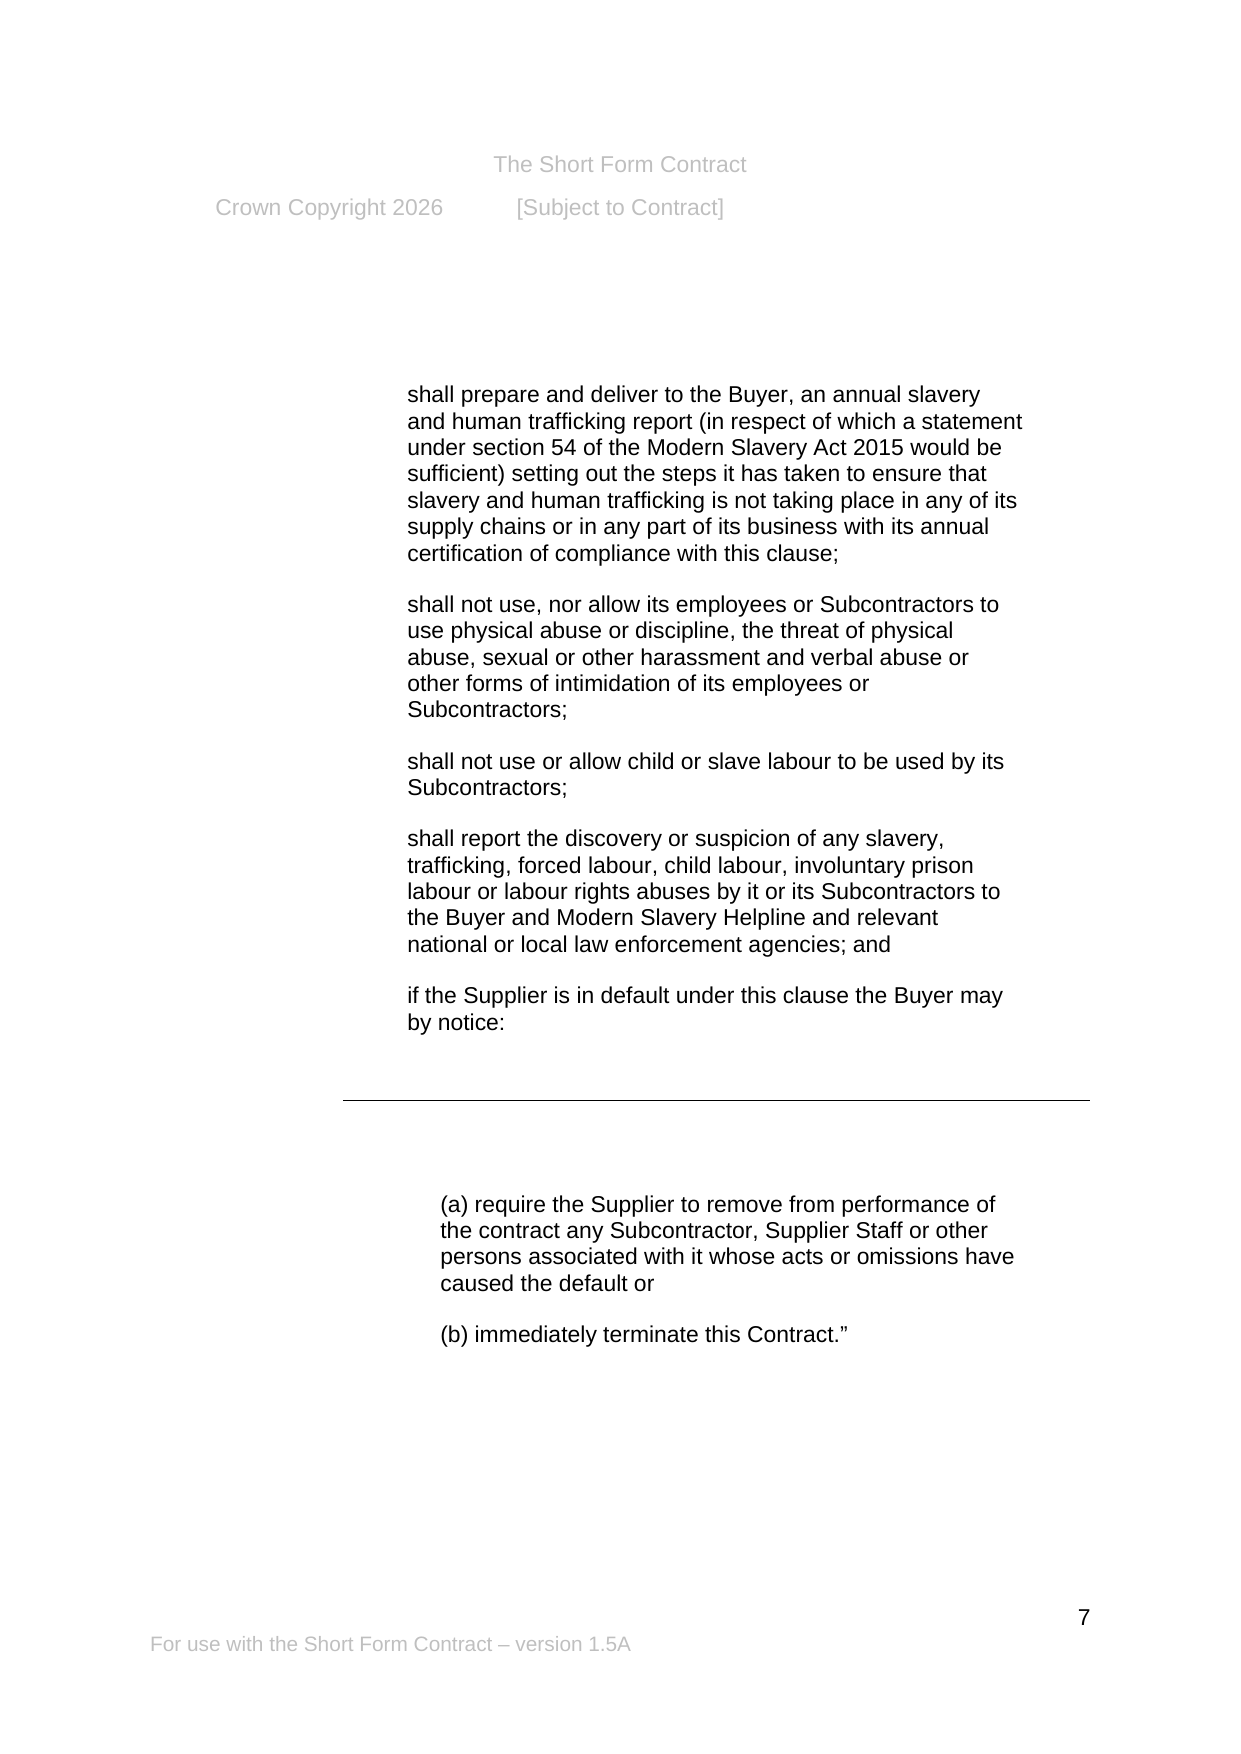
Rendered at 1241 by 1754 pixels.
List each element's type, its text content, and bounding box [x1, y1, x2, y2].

text shall not use, nor allow its employees or Subcontractors to use physical abuse or discipline, the threat of physical abuse, sexual or other harassment and verbal abuse or other forms of intimidation of its employees or Subcontractors; [343, 526, 1089, 682]
text (b) immediately terminate this Contract.” [376, 1256, 1089, 1412]
text shall not use or allow child or slave labour to be used by its Subcontractors; [343, 682, 1089, 760]
text if the Supplier is in default under this clause the Buyer may by notice: [343, 917, 1089, 1099]
text shall prepare and deliver to the Buyer, an annual slavery and human trafficking report (in respect of which a statement under section 54 of the Modern Slavery Act 2015 would be sufficient) setting out the steps it has taken to ensure that slavery and human trafficking is not taking place in any of its supply chains or in any part of its business with its annual certification of compliance with this clause; [343, 317, 1089, 526]
text shall report the discovery or suspicion of any slavery, trafficking, forced labour, child labour, involuntary prison labour or labour rights abuses by it or its Subcontractors to the Buyer and Modern Slavery Helpline and relevant national or local law enforcement agencies; and [343, 760, 1089, 917]
text (a) require the Supplier to remove from performance of the contract any Subcontractor, Supplier Staff or other persons associated with it whose acts or omissions have caused the default or [376, 1126, 1089, 1256]
